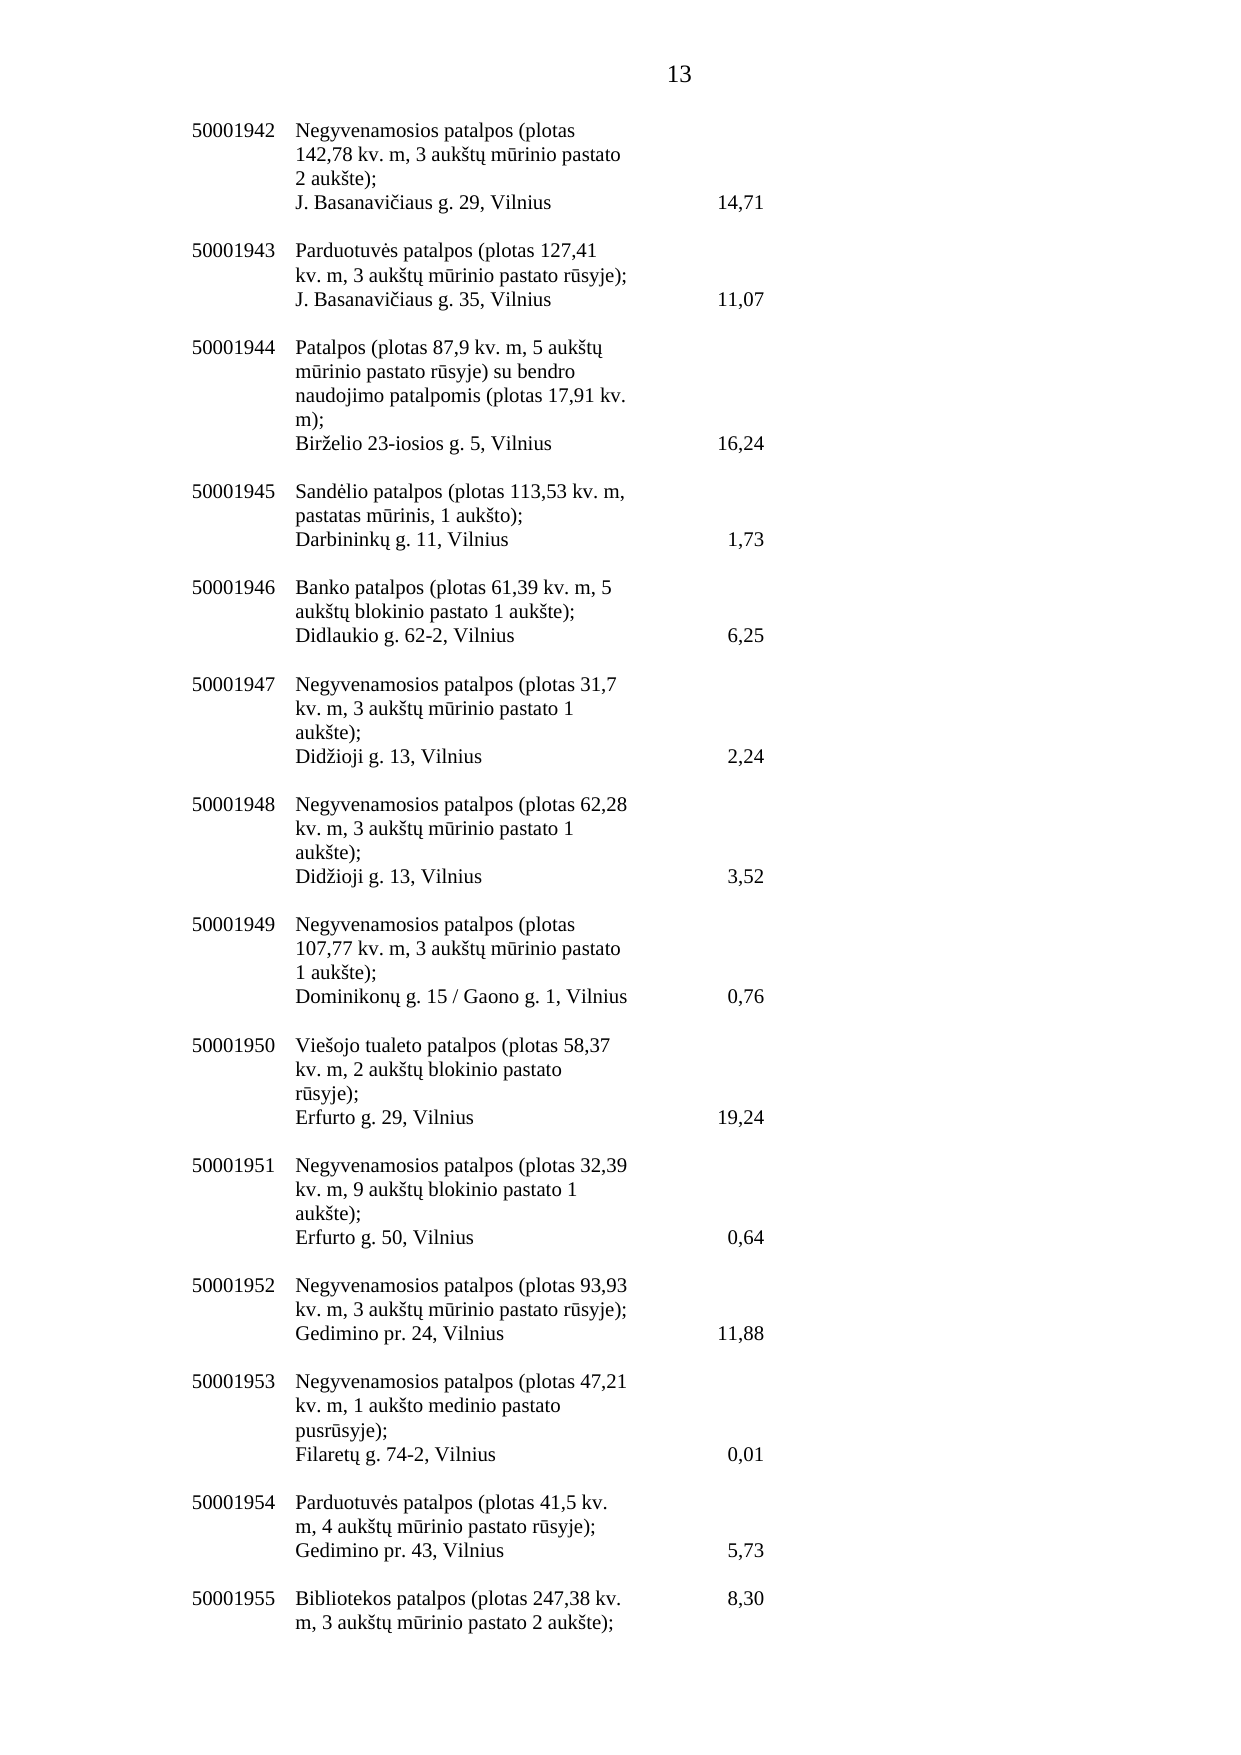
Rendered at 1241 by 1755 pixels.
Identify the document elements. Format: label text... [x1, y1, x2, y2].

table_cell Negyvenamosios patalpos (plotas 47,21 kv. m, 1 aukšto medinio pastato pusrūsyje); Filaretų g. 74-2, Vilnius [289, 1369, 634, 1466]
table_cell [892, 575, 974, 647]
table_cell [770, 1369, 892, 1466]
table_cell [177, 1009, 1181, 1032]
table_cell [1098, 1273, 1181, 1345]
table_cell [892, 479, 974, 551]
table_cell [770, 672, 892, 768]
table_cell [974, 792, 1098, 888]
table_cell [974, 118, 1098, 214]
table_cell 16,24 [634, 335, 770, 455]
table_cell [1098, 1369, 1181, 1466]
table_cell [770, 1586, 892, 1634]
table_cell [892, 239, 974, 311]
table_cell 50001950 [177, 1033, 289, 1129]
table_cell [770, 792, 892, 888]
table_cell [974, 1273, 1098, 1345]
table_cell Negyvenamosios patalpos (plotas 32,39 kv. m, 9 aukštų blokinio pastato 1 aukšte); Erfurto g. 50, Vilnius [289, 1153, 634, 1249]
table_cell [177, 1466, 1181, 1490]
table_cell [177, 768, 1181, 792]
table_cell 5,73 [634, 1490, 770, 1562]
table_cell 50001951 [177, 1153, 289, 1249]
table_cell [1098, 1490, 1181, 1562]
table_cell [974, 239, 1098, 311]
table_cell [892, 672, 974, 768]
table_cell [177, 455, 1181, 479]
table_cell 50001952 [177, 1273, 289, 1345]
table_cell 1,73 [634, 479, 770, 551]
table_cell 19,24 [634, 1033, 770, 1129]
table_cell [177, 311, 1181, 335]
table_cell Negyvenamosios patalpos (plotas 62,28 kv. m, 3 aukštų mūrinio pastato 1 aukšte); Didžioji g. 13, Vilnius [289, 792, 634, 888]
table_cell [177, 1345, 1181, 1369]
table_cell [974, 672, 1098, 768]
table_cell [770, 1490, 892, 1562]
table_cell 8,30 [634, 1586, 770, 1634]
table_cell 50001954 [177, 1490, 289, 1562]
table_cell [892, 1586, 974, 1634]
table_cell Sandėlio patalpos (plotas 113,53 kv. m, pastatas mūrinis, 1 aukšto); Darbininkų g. 11, Vilnius [289, 479, 634, 551]
table_cell [1098, 672, 1181, 768]
table_cell [1098, 118, 1181, 214]
table_cell [974, 1033, 1098, 1129]
table_cell 3,52 [634, 792, 770, 888]
table_cell [1098, 912, 1181, 1008]
table_cell [770, 575, 892, 647]
table_cell [974, 1369, 1098, 1466]
table_cell [974, 335, 1098, 455]
table_cell 50001943 [177, 239, 289, 311]
table_cell [770, 1033, 892, 1129]
table_cell 0,64 [634, 1153, 770, 1249]
table_cell [770, 1153, 892, 1249]
table_cell [770, 335, 892, 455]
table_cell Parduotuvės patalpos (plotas 41,5 kv. m, 4 aukštų mūrinio pastato rūsyje); Gedimino pr. 43, Vilnius [289, 1490, 634, 1562]
table_cell [892, 1153, 974, 1249]
table_cell 11,88 [634, 1273, 770, 1345]
table_cell [974, 1153, 1098, 1249]
table_cell [974, 479, 1098, 551]
table_cell Parduotuvės patalpos (plotas 127,41 kv. m, 3 aukštų mūrinio pastato rūsyje); J. Basanavičiaus g. 35, Vilnius [289, 239, 634, 311]
table_cell 0,76 [634, 912, 770, 1008]
table_cell Negyvenamosios patalpos (plotas 31,7 kv. m, 3 aukštų mūrinio pastato 1 aukšte); Didžioji g. 13, Vilnius [289, 672, 634, 768]
table_cell 11,07 [634, 239, 770, 311]
table_cell [892, 1369, 974, 1466]
table_cell [892, 118, 974, 214]
table_cell 50001949 [177, 912, 289, 1008]
table_cell Banko patalpos (plotas 61,39 kv. m, 5 aukštų blokinio pastato 1 aukšte); Didlaukio g. 62-2, Vilnius [289, 575, 634, 647]
table_cell [177, 1129, 1181, 1153]
table_cell 2,24 [634, 672, 770, 768]
table_cell [892, 1033, 974, 1129]
table_cell Negyvenamosios patalpos (plotas 142,78 kv. m, 3 aukštų mūrinio pastato 2 aukšte); J. Basanavičiaus g. 29, Vilnius [289, 118, 634, 214]
table_cell [892, 335, 974, 455]
table_cell Viešojo tualeto patalpos (plotas 58,37 kv. m, 2 aukštų blokinio pastato rūsyje); Erfurto g. 29, Vilnius [289, 1033, 634, 1129]
table_cell [892, 912, 974, 1008]
table_cell 50001946 [177, 575, 289, 647]
table_cell 50001948 [177, 792, 289, 888]
table_cell 50001944 [177, 335, 289, 455]
table_cell [974, 1490, 1098, 1562]
table_cell Negyvenamosios patalpos (plotas 107,77 kv. m, 3 aukštų mūrinio pastato 1 aukšte); Dominikonų g. 15 / Gaono g. 1, Vilnius [289, 912, 634, 1008]
table_cell [974, 1586, 1098, 1634]
table_cell 50001947 [177, 672, 289, 768]
table_cell [892, 792, 974, 888]
table_cell [177, 888, 1181, 912]
table_cell [177, 648, 1181, 672]
table_cell [1098, 239, 1181, 311]
table_cell 0,01 [634, 1369, 770, 1466]
table_cell [1098, 1033, 1181, 1129]
table_cell [177, 1249, 1181, 1273]
table_cell [892, 1490, 974, 1562]
table_cell Bibliotekos patalpos (plotas 247,38 kv. m, 3 aukštų mūrinio pastato 2 aukšte); [289, 1586, 634, 1634]
table_cell [770, 912, 892, 1008]
table_cell [892, 1273, 974, 1345]
table_cell [1098, 792, 1181, 888]
table_cell 6,25 [634, 575, 770, 647]
table_cell [770, 118, 892, 214]
table_cell [1098, 479, 1181, 551]
table_cell 50001942 [177, 118, 289, 214]
table_cell 50001953 [177, 1369, 289, 1466]
table_cell [177, 551, 1181, 575]
table_cell [1098, 1153, 1181, 1249]
table_cell [770, 239, 892, 311]
table_cell [1098, 575, 1181, 647]
table_cell [177, 214, 1181, 238]
table_cell [177, 1562, 1181, 1586]
table_cell [770, 479, 892, 551]
table_cell [974, 912, 1098, 1008]
table_cell [1098, 1586, 1181, 1634]
table_cell 14,71 [634, 118, 770, 214]
table_cell 50001955 [177, 1586, 289, 1634]
table_cell [974, 575, 1098, 647]
table_cell Negyvenamosios patalpos (plotas 93,93 kv. m, 3 aukštų mūrinio pastato rūsyje); Gedimino pr. 24, Vilnius [289, 1273, 634, 1345]
table_cell [770, 1273, 892, 1345]
table_cell [1098, 335, 1181, 455]
table_cell 50001945 [177, 479, 289, 551]
table_cell Patalpos (plotas 87,9 kv. m, 5 aukštų mūrinio pastato rūsyje) su bendro naudojimo patalpomis (plotas 17,91 kv. m); Birželio 23-iosios g. 5, Vilnius [289, 335, 634, 455]
